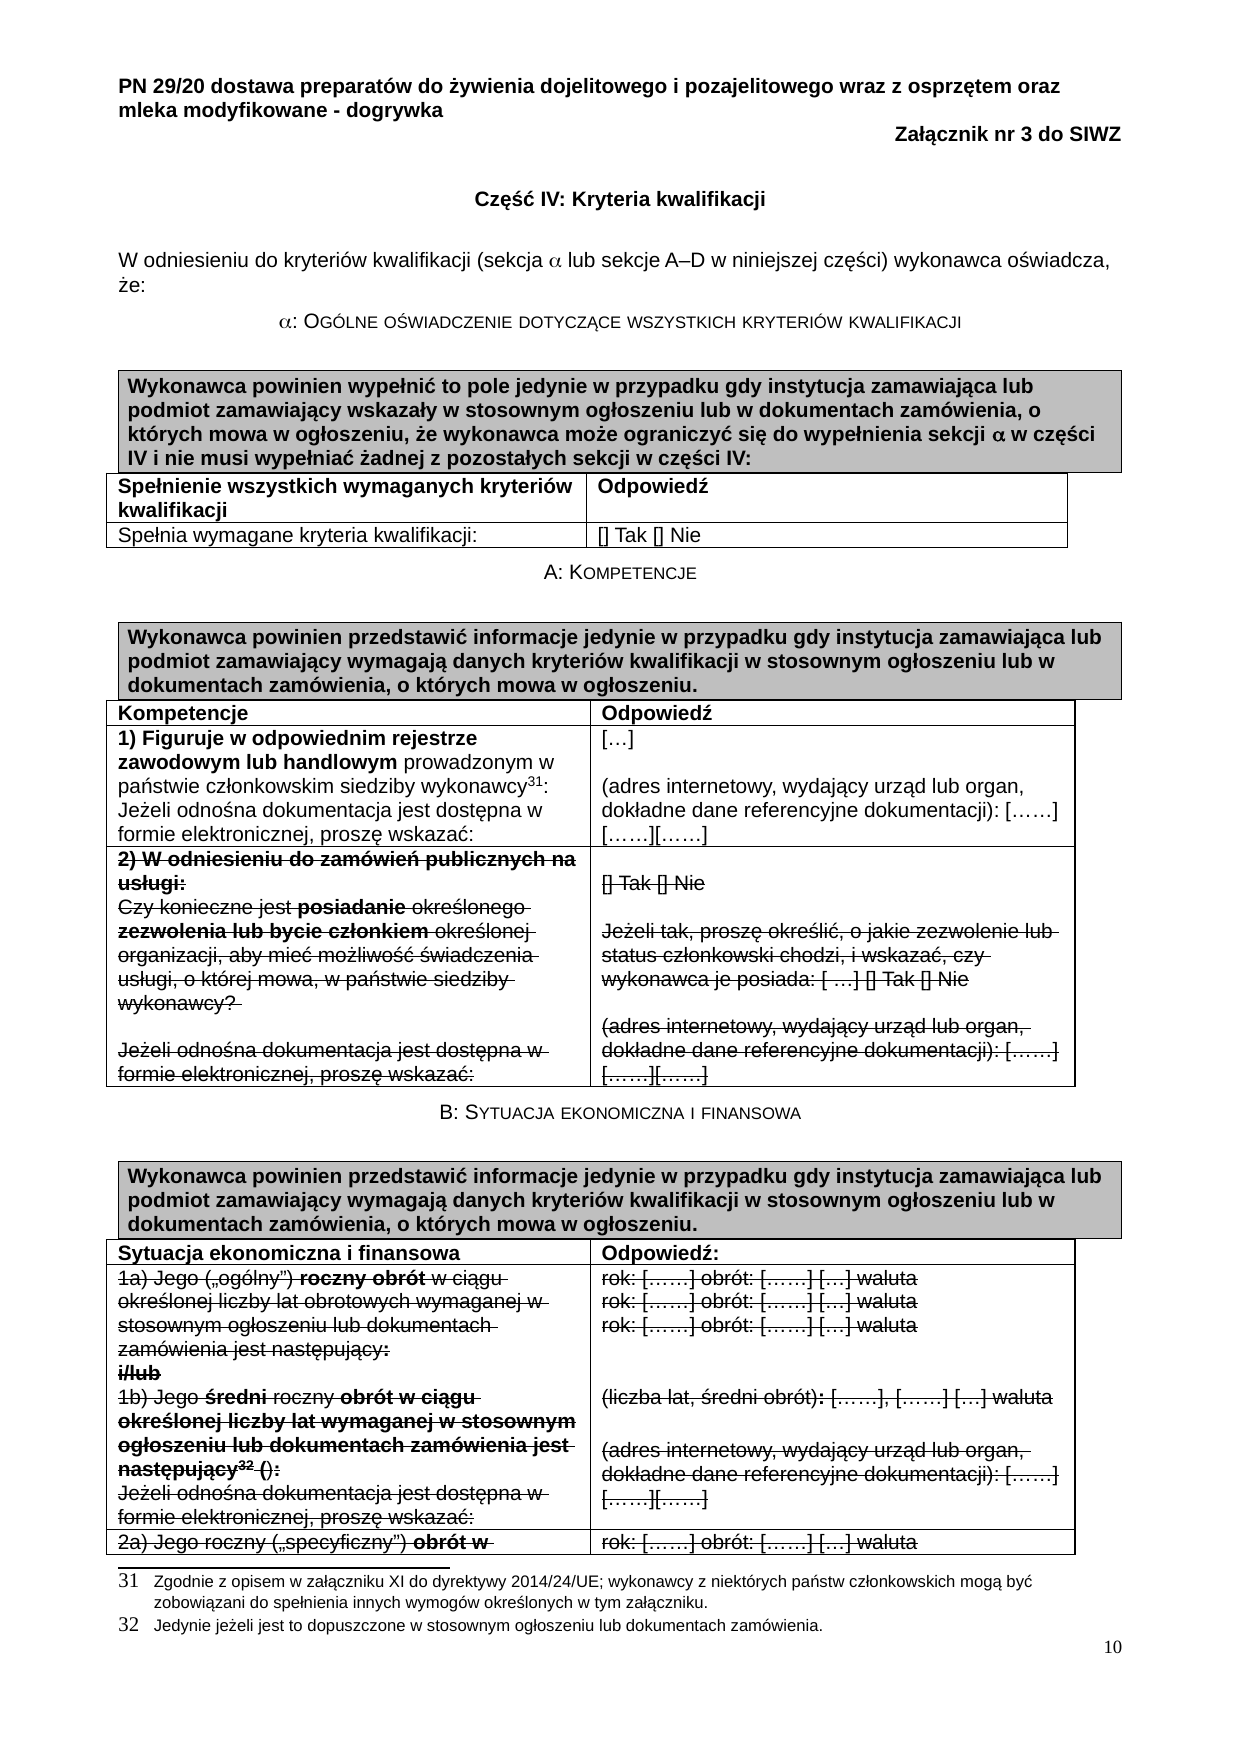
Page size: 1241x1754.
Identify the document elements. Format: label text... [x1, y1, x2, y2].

table_cell 2) W odniesieniu do zamówień publicznych na usługi: Czy konieczne jest posiadanie określonego zezwolenia lub bycie członkiem określonej organizacji, aby mieć możliwość świadczenia usługi, o której mowa, w państwie siedziby wykonawcy? Jeżeli odnośna dokumentacja jest dostępna w formie elektronicznej, proszę wskazać: [107, 847, 590, 1086]
text Wykonawca powinien wypełnić to pole jedynie w przypadku gdy instytucja zamawiająca lub podmiot zamawiający wskazały w stosownym ogłoszeniu lub w dokumentach zamówienia, o których mowa w ogłoszeniu, że wykonawca może ograniczyć się do wypełnienia sekcji  w części IV i nie musi wypełniać żadnej z pozostałych sekcji w części IV: [119, 371, 1121, 472]
table_header Kompetencje [107, 701, 590, 725]
text Wykonawca powinien przedstawić informacje jedynie w przypadku gdy instytucja zamawiająca lub podmiot zamawiający wymagają danych kryteriów kwalifikacji w stosownym ogłoszeniu lub w dokumentach zamówienia, o których mowa w ogłoszeniu. [119, 1162, 1121, 1238]
table_cell 1) Figuruje w odpowiednim rejestrze zawodowym lub handlowym prowadzonym w państwie członkowskim siedziby wykonawcy: Jeżeli odnośna dokumentacja jest dostępna w formie elektronicznej, proszę wskazać: [107, 726, 590, 846]
title B: Sytuacja ekonomiczna i finansowa [118, 1100, 1122, 1124]
table_cell [] Tak [] Nie [587, 523, 1067, 547]
table_header Odpowiedź [587, 474, 1067, 522]
table_cell rok: [……] obrót: [……] […] waluta [591, 1530, 1074, 1554]
table_header Sytuacja ekonomiczna i finansowa [107, 1240, 590, 1264]
title Część IV: Kryteria kwalifikacji [118, 187, 1122, 211]
table_header Spełnienie wszystkich wymaganych kryteriów kwalifikacji [107, 474, 586, 522]
table_cell Spełnia wymagane kryteria kwalifikacji: [107, 523, 586, 547]
table_cell 1a) Jego („ogólny”) roczny obrót w ciągu określonej liczby lat obrotowych wymaganej w stosownym ogłoszeniu lub dokumentach zamówienia jest następujący: i/lub 1b) Jego średni roczny obrót w ciągu określonej liczby lat wymaganej w stosownym ogłoszeniu lub dokumentach zamówienia jest następujący (): Jeżeli odnośna dokumentacja jest dostępna w formie elektronicznej, proszę wskazać: [107, 1265, 590, 1529]
table_cell rok: [……] obrót: [……] […] waluta rok: [……] obrót: [……] […] waluta rok: [……] obrót: [……] […] waluta (liczba lat, średni obrót): [……], [……] […] waluta (adres internetowy, wydający urząd lub organ, dokładne dane referencyjne dokumentacji): [……][……][……] [591, 1265, 1074, 1529]
text W odniesieniu do kryteriów kwalifikacji (sekcja  lub sekcje A–D w niniejszej części) wykonawca oświadcza, że: [118, 248, 1122, 296]
title A: Kompetencje [118, 560, 1122, 584]
text Wykonawca powinien przedstawić informacje jedynie w przypadku gdy instytucja zamawiająca lub podmiot zamawiający wymagają danych kryteriów kwalifikacji w stosownym ogłoszeniu lub w dokumentach zamówienia, o których mowa w ogłoszeniu. [119, 623, 1121, 699]
table_cell 2a) Jego roczny („specyficzny”) obrót w [107, 1530, 590, 1554]
table_header Odpowiedź [591, 701, 1074, 725]
table_header Odpowiedź: [591, 1240, 1074, 1264]
title : Ogólne oświadczenie dotyczące wszystkich kryteriów kwalifikacji [118, 309, 1122, 333]
table_cell […] (adres internetowy, wydający urząd lub organ, dokładne dane referencyjne dokumentacji): [……][……][……] [591, 726, 1074, 846]
table_cell [] Tak [] Nie Jeżeli tak, proszę określić, o jakie zezwolenie lub status członkowski chodzi, i wskazać, czy wykonawca je posiada: [ …] [] Tak [] Nie (adres internetowy, wydający urząd lub organ, dokładne dane referencyjne dokumentacji): [……][……][……] [591, 847, 1074, 1086]
